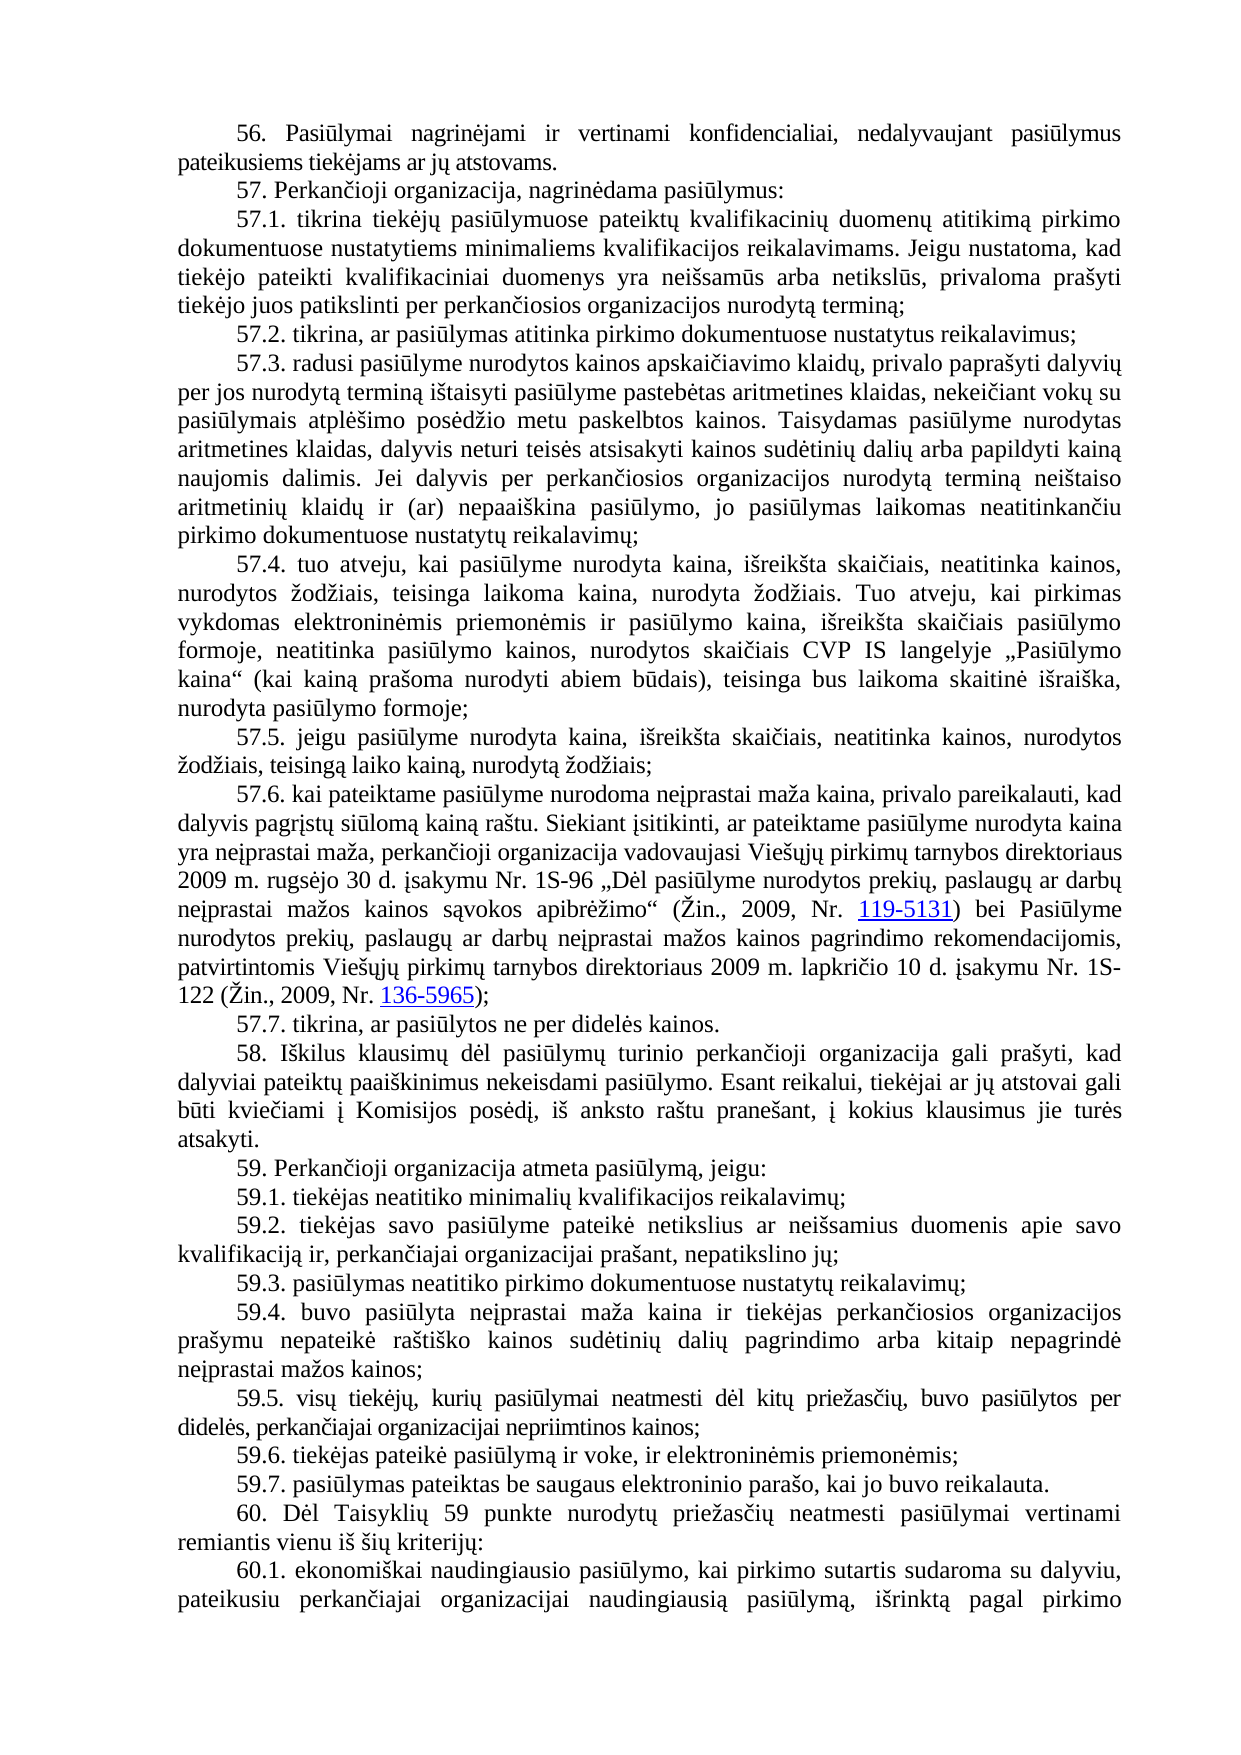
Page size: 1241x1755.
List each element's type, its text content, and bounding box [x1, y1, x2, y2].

text 59.1. tiekėjas neatitiko minimalių kvalifikacijos reikalavimų; [177, 1182, 1122, 1211]
text 59. Perkančioji organizacija atmeta pasiūlymą, jeigu: [177, 1153, 1122, 1182]
text 59.4. buvo pasiūlyta neįprastai maža kaina ir tiekėjas perkančiosios organizacijos prašymu nepateikė raštiško kainos sudėtinių dalių pagrindimo arba kitaip nepagrindė neįprastai mažos kainos; [177, 1297, 1122, 1383]
text 57.2. tikrina, ar pasiūlymas atitinka pirkimo dokumentuose nustatytus reikalavimus; [177, 319, 1122, 348]
text 57.3. radusi pasiūlyme nurodytos kainos apskaičiavimo klaidų, privalo paprašyti dalyvių per jos nurodytą terminą ištaisyti pasiūlyme pastebėtas aritmetines klaidas, nekeičiant vokų su pasiūlymais atplėšimo posėdžio metu paskelbtos kainos. Taisydamas pasiūlyme nurodytas aritmetines klaidas, dalyvis neturi teisės atsisakyti kainos sudėtinių dalių arba papildyti kainą naujomis dalimis. Jei dalyvis per perkančiosios organizacijos nurodytą terminą neištaiso aritmetinių klaidų ir (ar) nepaaiškina pasiūlymo, jo pasiūlymas laikomas neatitinkančiu pirkimo dokumentuose nustatytų reikalavimų; [177, 348, 1122, 549]
text 57.6. kai pateiktame pasiūlyme nurodoma neįprastai maža kaina, privalo pareikalauti, kad dalyvis pagrįstų siūlomą kainą raštu. Siekiant įsitikinti, ar pateiktame pasiūlyme nurodyta kaina yra neįprastai maža, perkančioji organizacija vadovaujasi Viešųjų pirkimų tarnybos direktoriaus 2009 m. rugsėjo 30 d. įsakymu Nr. 1S-96 „Dėl pasiūlyme nurodytos prekių, paslaugų ar darbų neįprastai mažos kainos sąvokos apibrėžimo“ (Žin., 2009, Nr. 119-5131) bei Pasiūlyme nurodytos prekių, paslaugų ar darbų neįprastai mažos kainos pagrindimo rekomendacijomis, patvirtintomis Viešųjų pirkimų tarnybos direktoriaus 2009 m. lapkričio 10 d. įsakymu Nr. 1S-122 (Žin., 2009, Nr. 136-5965); [177, 779, 1122, 1009]
text 59.7. pasiūlymas pateiktas be saugaus elektroninio parašo, kai jo buvo reikalauta. [177, 1469, 1122, 1498]
text 57.7. tikrina, ar pasiūlytos ne per didelės kainos. [177, 1009, 1122, 1038]
text 59.2. tiekėjas savo pasiūlyme pateikė netikslius ar neišsamius duomenis apie savo kvalifikaciją ir, perkančiajai organizacijai prašant, nepatikslino jų; [177, 1211, 1122, 1268]
text 58. iškilus klausimų dėl pasiūlymų turinio perkančioji organizacija gali prašyti, kad dalyviai pateiktų paaiškinimus nekeisdami pasiūlymo. Esant reikalui, tiekėjai ar jų atstovai gali būti kviečiami į Komisijos posėdį, iš anksto raštu pranešant, į kokius klausimus jie turės atsakyti. [177, 1038, 1122, 1153]
text 60. Dėl Taisyklių 59 punkte nurodytų priežasčių neatmesti pasiūlymai vertinami remiantis vienu iš šių kriterijų: [177, 1498, 1122, 1556]
text 57.5. jeigu pasiūlyme nurodyta kaina, išreikšta skaičiais, neatitinka kainos, nurodytos žodžiais, teisingą laiko kainą, nurodytą žodžiais; [177, 722, 1122, 779]
text 59.3. pasiūlymas neatitiko pirkimo dokumentuose nustatytų reikalavimų; [177, 1268, 1122, 1297]
text 59.5. visų tiekėjų, kurių pasiūlymai neatmesti dėl kitų priežasčių, buvo pasiūlytos per didelės, perkančiajai organizacijai nepriimtinos kainos; [177, 1383, 1122, 1441]
text 57.4. tuo atveju, kai pasiūlyme nurodyta kaina, išreikšta skaičiais, neatitinka kainos, nurodytos žodžiais, teisinga laikoma kaina, nurodyta žodžiais. Tuo atveju, kai pirkimas vykdomas elektroninėmis priemonėmis ir pasiūlymo kaina, išreikšta skaičiais pasiūlymo formoje, neatitinka pasiūlymo kainos, nurodytos skaičiais CVP IS langelyje „Pasiūlymo kaina“ (kai kainą prašoma nurodyti abiem būdais), teisinga bus laikoma skaitinė išraiška, nurodyta pasiūlymo formoje; [177, 549, 1122, 722]
text 56. Pasiūlymai nagrinėjami ir vertinami konfidencialiai, nedalyvaujant pasiūlymus pateikusiems tiekėjams ar jų atstovams. [177, 118, 1122, 176]
text 57.1. tikrina tiekėjų pasiūlymuose pateiktų kvalifikacinių duomenų atitikimą pirkimo dokumentuose nustatytiems minimaliems kvalifikacijos reikalavimams. Jeigu nustatoma, kad tiekėjo pateikti kvalifikaciniai duomenys yra neišsamūs arba netikslūs, privaloma prašyti tiekėjo juos patikslinti per perkančiosios organizacijos nurodytą terminą; [177, 204, 1122, 319]
text 59.6. tiekėjas pateikė pasiūlymą ir voke, ir elektroninėmis priemonėmis; [177, 1441, 1122, 1469]
text 60.1. ekonomiškai naudingiausio pasiūlymo, kai pirkimo sutartis sudaroma su dalyviu, pateikusiu perkančiajai organizacijai naudingiausią pasiūlymą, išrinktą pagal pirkimo [177, 1556, 1122, 1613]
text 57. Perkančioji organizacija, nagrinėdama pasiūlymus: [177, 176, 1122, 204]
